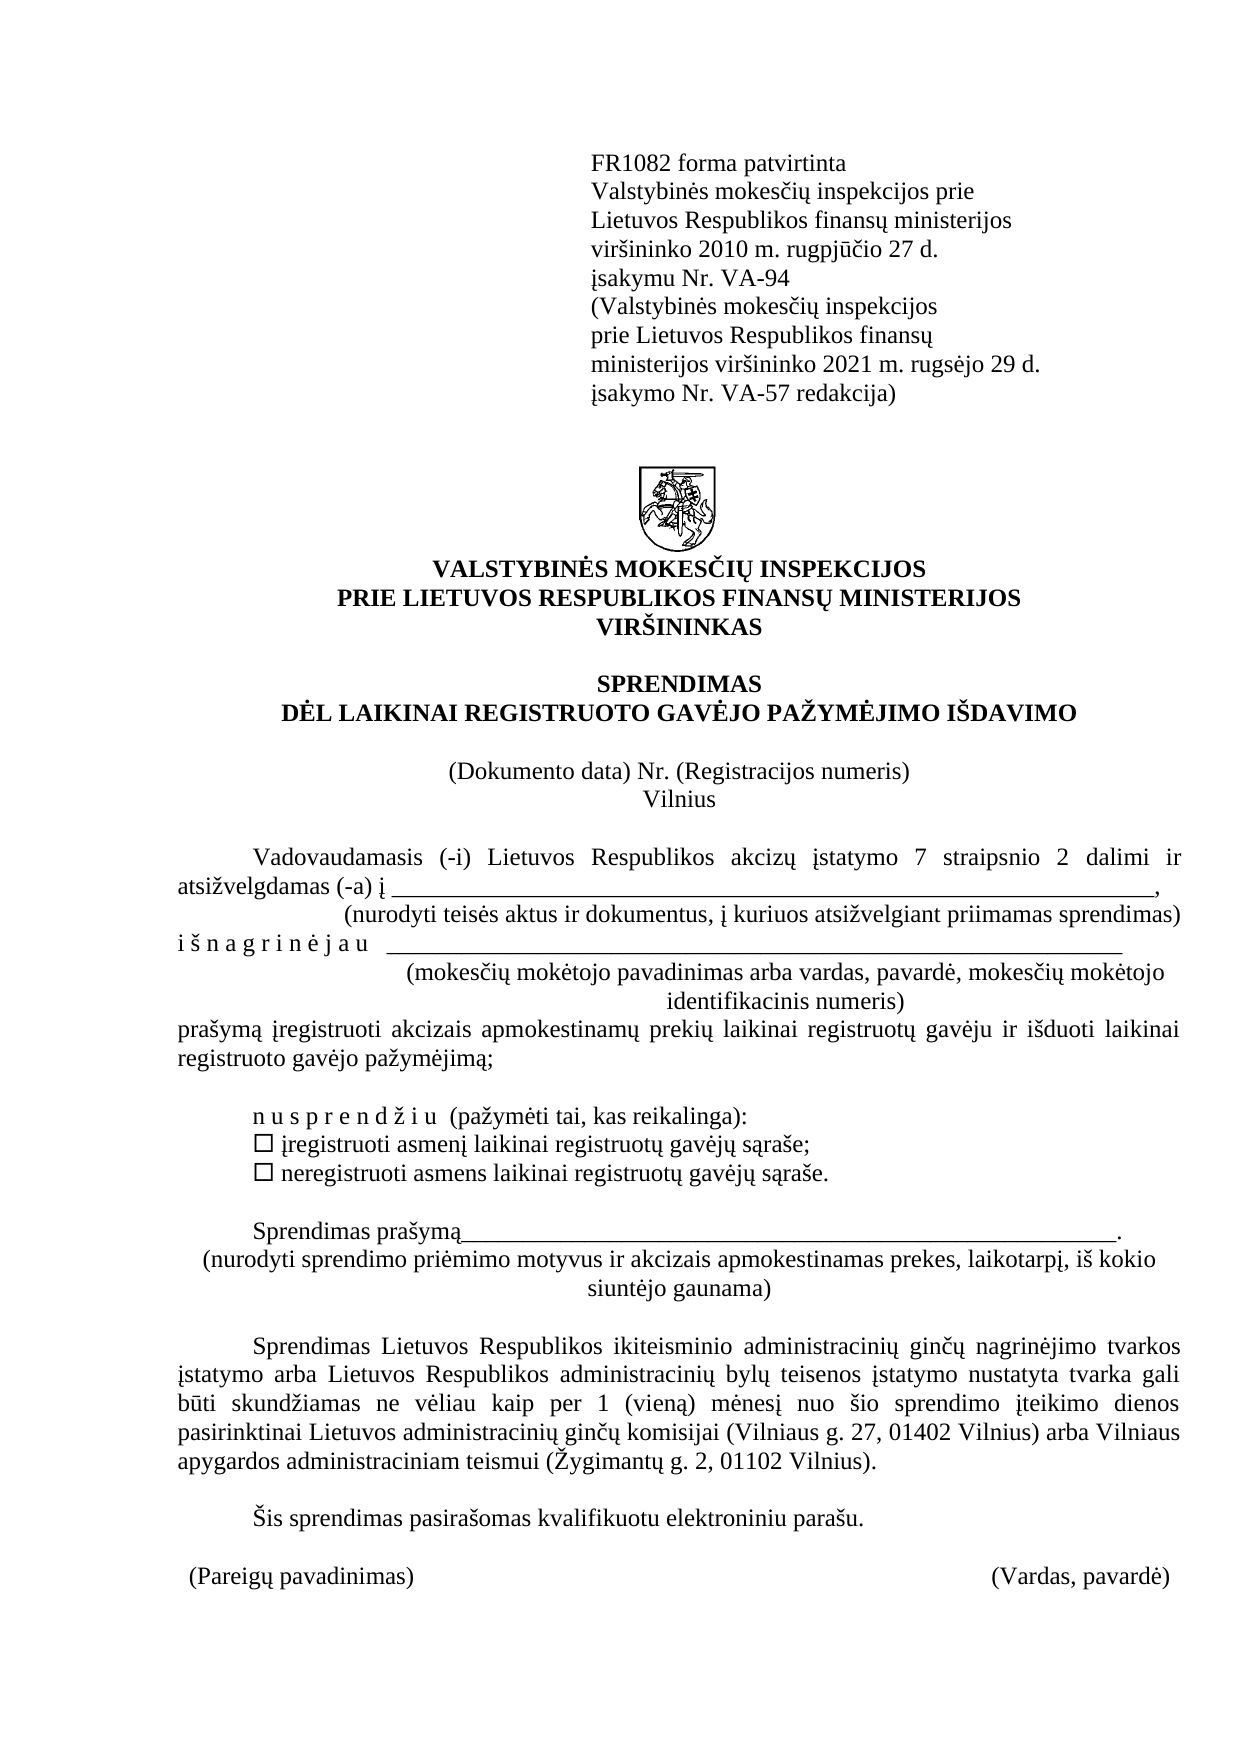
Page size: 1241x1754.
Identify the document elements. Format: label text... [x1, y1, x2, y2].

text (mokesčių mokėtojo pavadinimas arba vardas, pavardė, mokesčių mokėtojo identifikacinis numeris) [390, 957, 1181, 1014]
text Šis sprendimas pasirašomas kvalifikuotu elektroniniu parašu. [177, 1503, 1181, 1532]
text Lietuvos Respublikos finansų ministerijos [591, 205, 1181, 234]
text (nurodyti teisės aktus ir dokumentus, į kuriuos atsižvelgiant priimamas sprendimas) [177, 899, 1181, 928]
text VIRŠININKAS [177, 612, 1181, 641]
text DĖL LAIKINAI REGISTRUOTO GAVĖJO PAŽYMĖJIMO IŠDAVIMO [177, 698, 1181, 727]
text £ neregistruoti asmens laikinai registruotų gavėjų sąraše. [177, 1158, 1181, 1187]
text viršininko 2010 m. rugpjūčio 27 d. [591, 234, 1181, 263]
text įsakymu Nr. VA-94 [591, 263, 1181, 291]
text įsakymo Nr. VA-57 redakcija) [591, 378, 1181, 406]
text Sprendimas prašymą . [177, 1216, 1181, 1244]
text išnagrinėjau [177, 928, 1181, 957]
table_header [514, 1561, 846, 1589]
text SPRENDIMAS [177, 669, 1181, 698]
text ministerijos viršininko 2021 m. rugsėjo 29 d. [591, 349, 1181, 378]
text (Valstybinės mokesčių inspekcijos [591, 291, 1181, 320]
text Vilnius [177, 784, 1181, 813]
table_header (Pareigų pavadinimas) [177, 1561, 513, 1589]
text PRIE LIETUVOS RESPUBLIKOS FINANSŲ MINISTERIJOS [177, 583, 1181, 612]
table_header (Vardas, pavardė) [846, 1561, 1181, 1589]
text Valstybinės mokesčių inspekcijos prie [591, 176, 1181, 205]
text nusprendžiu (pažymėti tai, kas reikalinga): [177, 1101, 1181, 1129]
text prašymą įregistruoti akcizais apmokestinamų prekių laikinai registruotų gavėju ir išduoti laikinai registruoto gavėjo pažymėjimą; [177, 1014, 1181, 1072]
text prie Lietuvos Respublikos finansų [591, 320, 1181, 349]
text £ įregistruoti asmenį laikinai registruotų gavėjų sąraše; [177, 1129, 1181, 1158]
text Vadovaudamasis (-i) Lietuvos Respublikos akcizų įstatymo 7 straipsnio 2 dalimi ir atsižvelgdamas (-a) į _____________________________________________________________, [177, 842, 1181, 899]
text (nurodyti sprendimo priėmimo motyvus ir akcizais apmokestinamas prekes, laikotarpį, iš kokio siuntėjo gaunama) [177, 1244, 1181, 1302]
text (Dokumento data) Nr. (Registracijos numeris) [177, 756, 1181, 784]
text Sprendimas Lietuvos Respublikos ikiteisminio administracinių ginčų nagrinėjimo tvarkos įstatymo arba Lietuvos Respublikos administracinių bylų teisenos įstatymo nustatyta tvarka gali būti skundžiamas ne vėliau kaip per 1 (vieną) mėnesį nuo šio sprendimo įteikimo dienos pasirinktinai Lietuvos administracinių ginčų komisijai (Vilniaus g. 27, 01402 Vilnius) arba Vilniaus apygardos administraciniam teismui (Žygimantų g. 2, 01102 Vilnius). [177, 1331, 1181, 1474]
text VALSTYBINĖS MOKESČIŲ INSPEKCIJOS [177, 554, 1181, 583]
text FR1082 forma patvirtinta [591, 148, 1181, 176]
